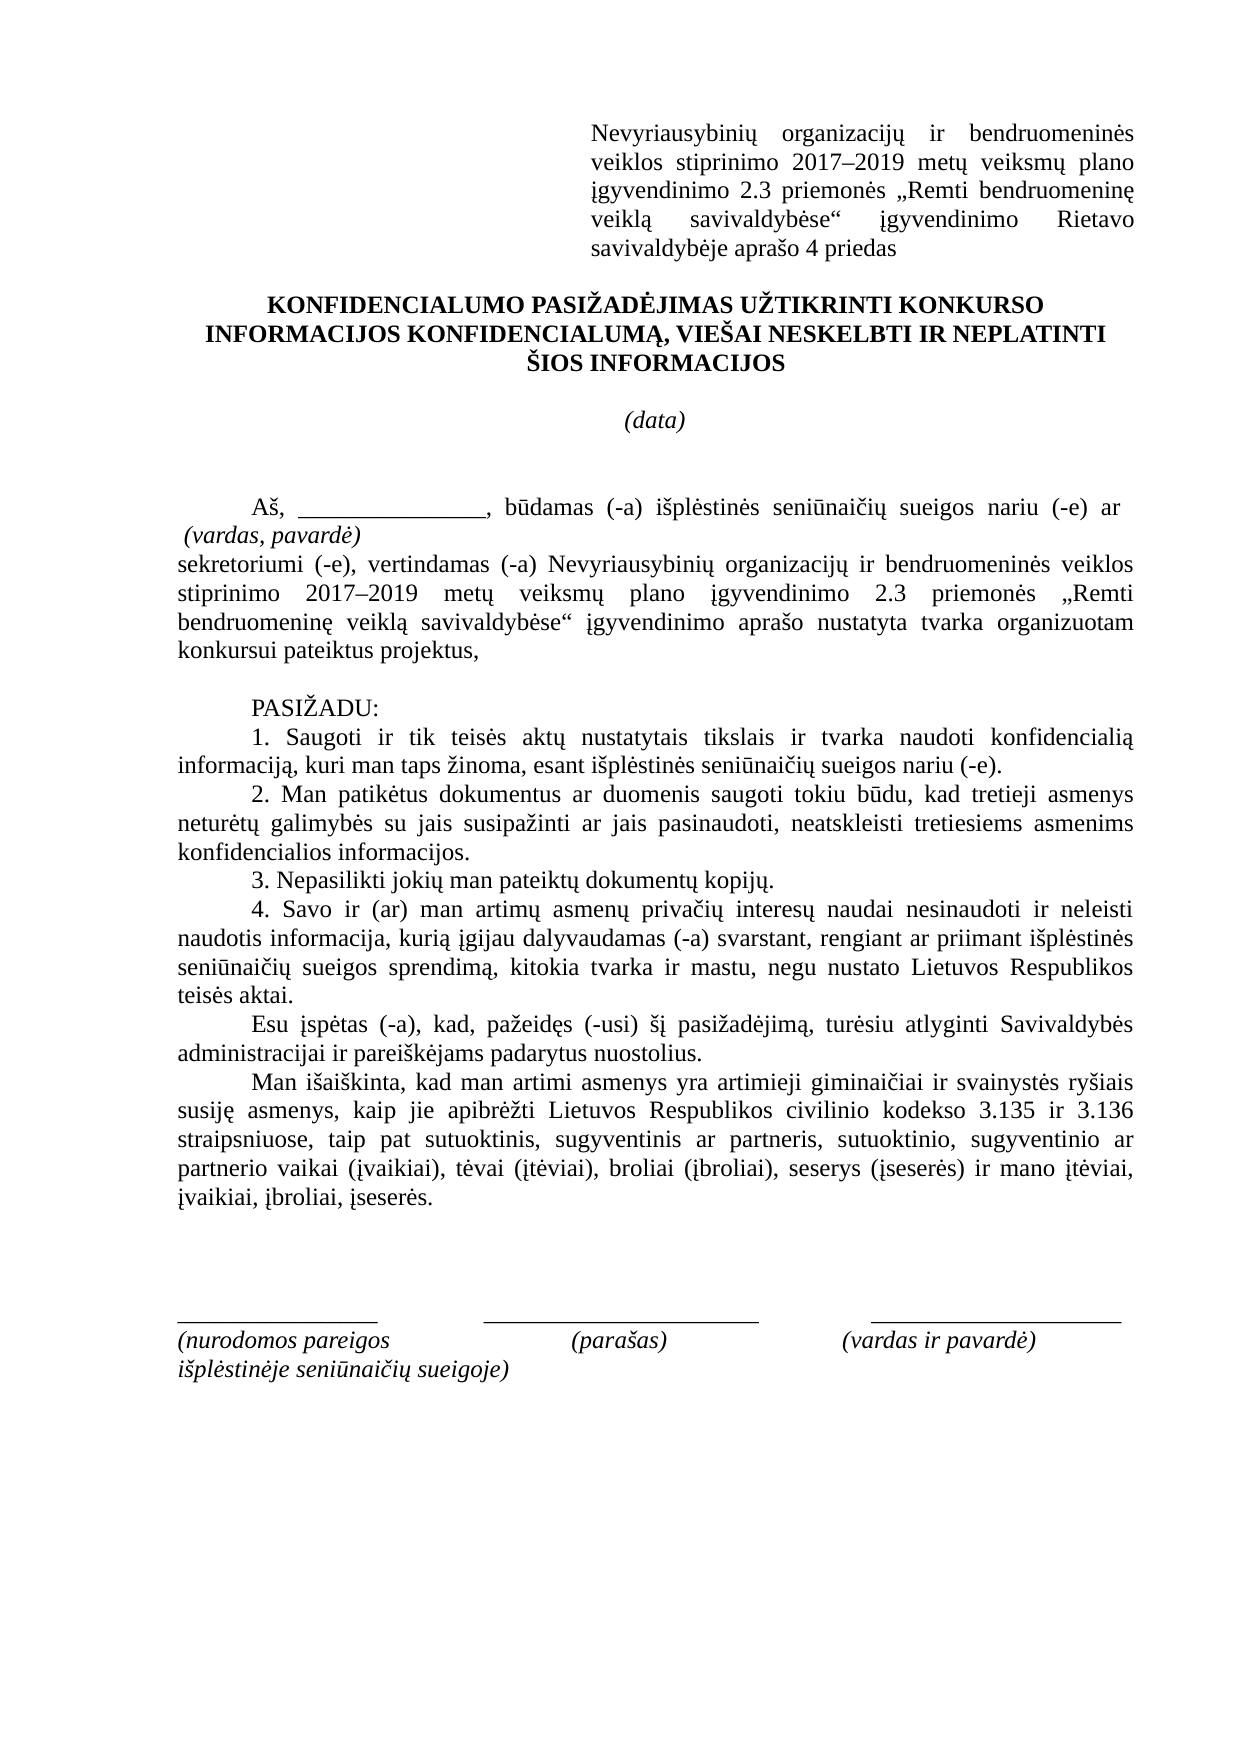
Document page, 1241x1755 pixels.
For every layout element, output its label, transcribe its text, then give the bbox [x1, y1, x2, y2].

text Nevyriausybinių organizacijų ir bendruomeninės veiklos stiprinimo 2017–2019 metų veiksmų plano įgyvendinimo 2.3 priemonės „Remti bendruomeninę veiklą savivaldybėse“ įgyvendinimo Rietavo savivaldybėje aprašo 4 priedas [591, 118, 1134, 262]
text sekretoriumi (-e), vertindamas (-a) Nevyriausybinių organizacijų ir bendruomeninės veiklos stiprinimo 2017–2019 metų veiksmų plano įgyvendinimo 2.3 priemonės „Remti bendruomeninę veiklą savivaldybėse“ įgyvendinimo aprašo nustatyta tvarka organizuotam konkursui pateiktus projektus, [177, 549, 1134, 664]
text 1. Saugoti ir tik teisės aktų nustatytais tikslais ir tvarka naudoti konfidencialią informaciją, kuri man taps žinoma, esant išplėstinės seniūnaičių sueigos nariu (-e). [177, 722, 1134, 779]
text Aš, _______________, būdamas (-a) išplėstinės seniūnaičių sueigos nariu (-e) ar (vardas, pavardė) [177, 492, 1134, 549]
text Esu įspėtas (-a), kad, pažeidęs (-usi) šį pasižadėjimą, turėsiu atlyginti Savivaldybės administracijai ir pareiškėjams padarytus nuostolius. [177, 1009, 1134, 1067]
text ________________ ______________________ ____________________ [177, 1297, 1134, 1326]
text 3. Nepasilikti jokių man pateiktų dokumentų kopijų. [177, 866, 1134, 894]
text 4. Savo ir (ar) man artimų asmenų privačių interesų naudai nesinaudoti ir neleisti naudotis informacija, kurią įgijau dalyvaudamas (-a) svarstant, rengiant ar priimant išplėstinės seniūnaičių sueigos sprendimą, kitokia tvarka ir mastu, negu nustato Lietuvos Respublikos teisės aktai. [177, 894, 1134, 1009]
text Man išaiškinta, kad man artimi asmenys yra artimieji giminaičiai ir svainystės ryšiais susiję asmenys, kaip jie apibrėžti Lietuvos Respublikos civilinio kodekso 3.135 ir 3.136 straipsniuose, taip pat sutuoktinis, sugyventinis ar partneris, sutuoktinio, sugyventinio ar partnerio vaikai (įvaikiai), tėvai (įtėviai), broliai (įbroliai), seserys (įseserės) ir mano įtėviai, įvaikiai, įbroliai, įseserės. [177, 1067, 1134, 1211]
text PASIŽADU: [177, 693, 1134, 722]
text 2. Man patikėtus dokumentus ar duomenis saugoti tokiu būdu, kad tretieji asmenys neturėtų galimybės su jais susipažinti ar jais pasinaudoti, neatskleisti tretiesiems asmenims konfidencialios informacijos. [177, 779, 1134, 866]
text (data) [177, 406, 1134, 434]
text (nurodomos pareigos (parašas) (vardas ir pavardė) [177, 1326, 1134, 1354]
text išplėstinėje seniūnaičių sueigoje) [177, 1354, 1134, 1383]
text KONFIDENCIALUMO PASIŽADĖJIMAS UŽTIKRINTI KONKURSO INFORMACIJOS KONFIDENCIALUMĄ, VIEŠAI NESKELBTI IR NEPLATINTI ŠIOS INFORMACIJOS [177, 291, 1134, 377]
